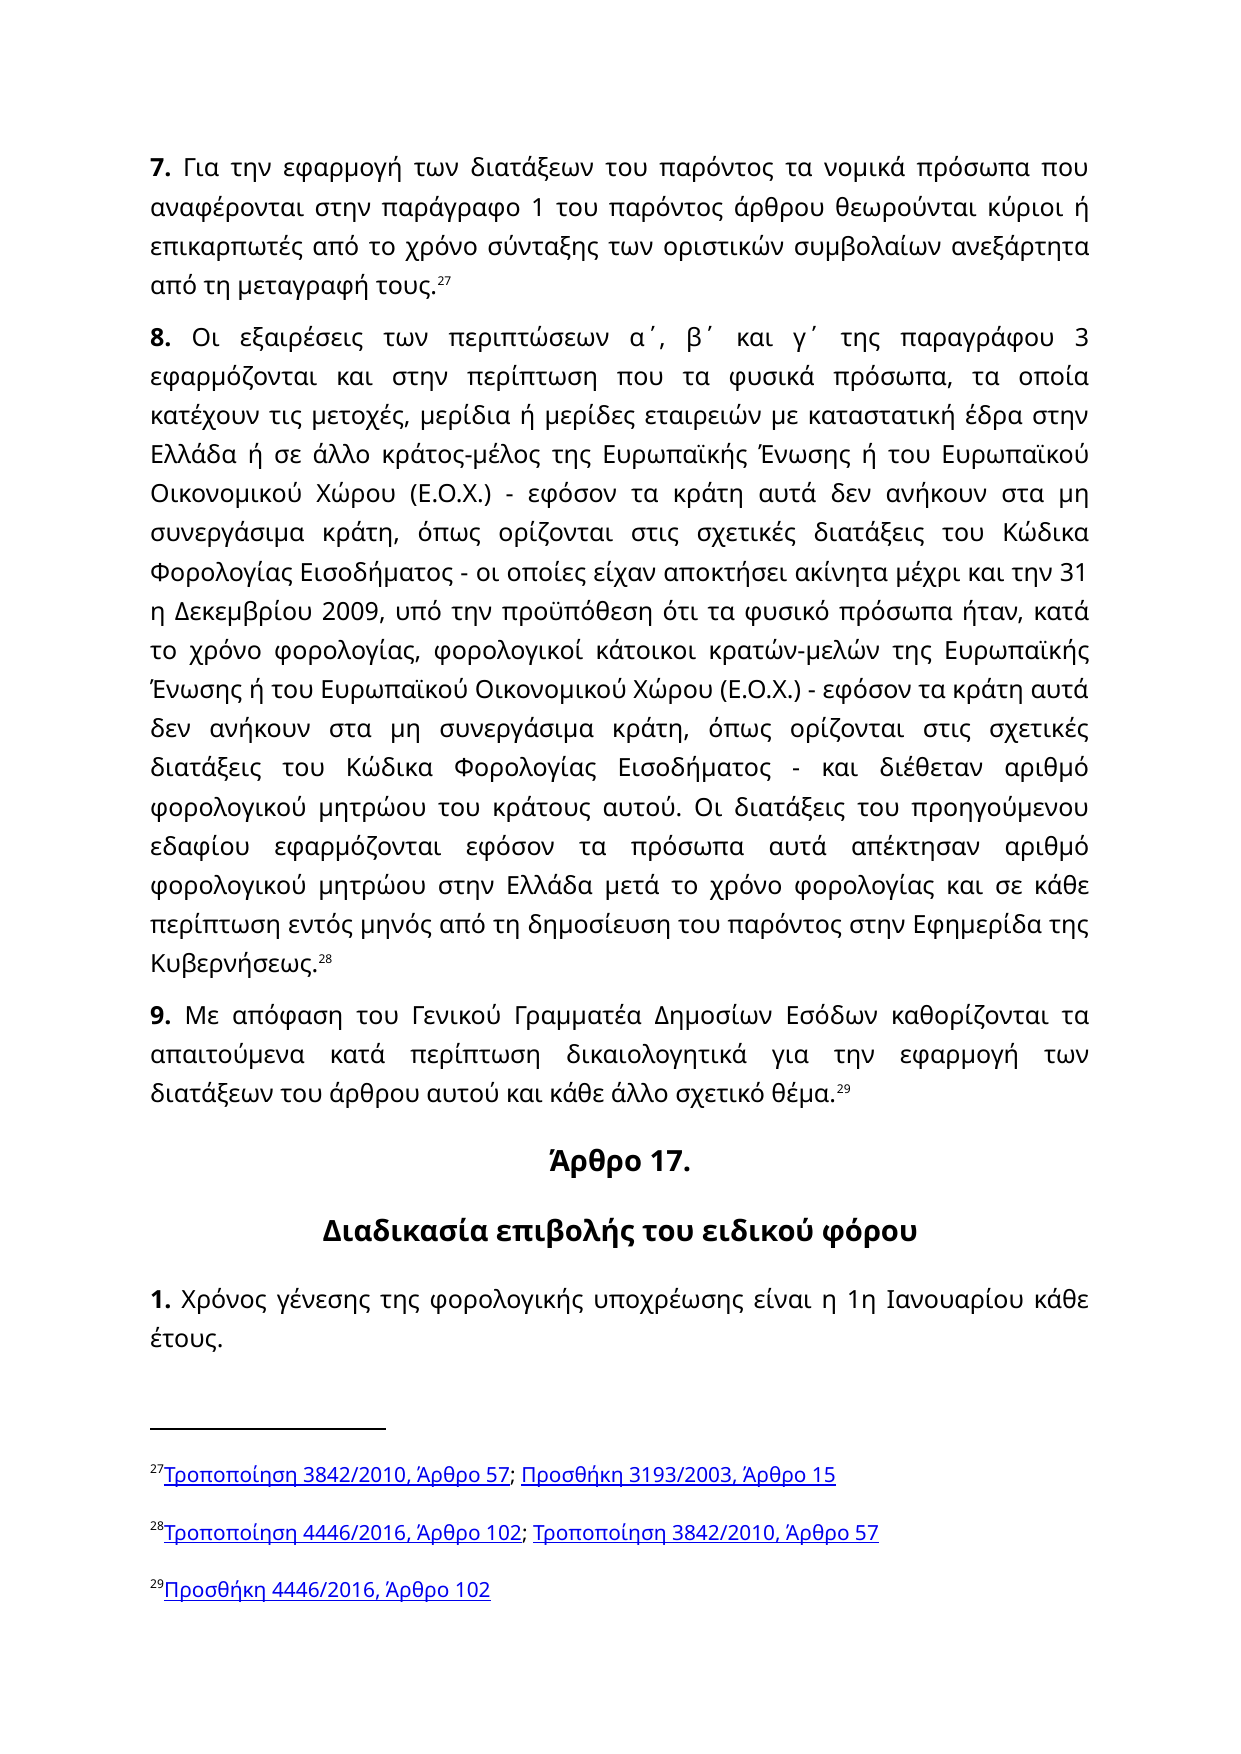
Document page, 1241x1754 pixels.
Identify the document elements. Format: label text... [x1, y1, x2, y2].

text Προσθήκη 4446/2016, Άρθρο 102 [150, 1576, 1090, 1604]
text 8. Οι εξαιρέσεις των περιπτώσεων α΄, β΄ και γ΄ της παραγράφου 3 εφαρμόζονται και στην περίπτωση που τα φυσικά πρόσωπα, τα οποία κατέχουν τις μετοχές, μερίδια ή μερίδες εταιρειών με καταστατική έδρα στην Ελλάδα ή σε άλλο κράτος-μέλος της Ευρωπαϊκής Ένωσης ή του Ευρωπαϊκού Οικονομικού Χώρου (Ε.Ο.Χ.) - εφόσον τα κράτη αυτά δεν ανήκουν στα μη συνεργάσιμα κράτη, όπως ορίζονται στις σχετικές διατάξεις του Κώδικα Φορολογίας Εισοδήματος - οι οποίες είχαν αποκτήσει ακίνητα μέχρι και την 31 η Δεκεμβρίου 2009, υπό την προϋπόθεση ότι τα φυσικό πρόσωπα ήταν, κατά το χρόνο φορολογίας, φορολογικοί κάτοικοι κρατών-μελών της Ευρωπαϊκής Ένωσης ή του Ευρωπαϊκού Οικονομικού Χώρου (Ε.Ο.Χ.) - εφόσον τα κράτη αυτά δεν ανήκουν στα μη συνεργάσιμα κράτη, όπως ορίζονται στις σχετικές διατάξεις του Κώδικα Φορολογίας Εισοδήματος - και διέθεταν αριθμό φορολογικού μητρώου του κράτους αυτού. Οι διατάξεις του προηγούμενου εδαφίου εφαρμόζονται εφόσον τα πρόσωπα αυτά απέκτησαν αριθμό φορολογικού μητρώου στην Ελλάδα μετά το χρόνο φορολογίας και σε κάθε περίπτωση εντός μηνός από τη δημοσίευση του παρόντος στην Εφημερίδα της Κυβερνήσεως. [150, 319, 1090, 980]
text 1. Χρόνος γένεσης της φορολογικής υποχρέωσης είναι η 1η Ιανουαρίου κάθε έτους. [150, 1281, 1090, 1354]
text Τροποποίηση 3842/2010, Άρθρο 57; Προσθήκη 3193/2003, Άρθρο 15 [150, 1460, 1090, 1489]
text 7. Για την εφαρμογή των διατάξεων του παρόντος τα νομικά πρόσωπα που αναφέρονται στην παράγραφο 1 του παρόντος άρθρου θεωρούνται κύριοι ή επικαρπωτές από το χρόνο σύνταξης των οριστικών συμβολαίων ανεξάρτητα από τη μεταγραφή τους. [150, 150, 1090, 302]
subtitle Άρθρο 17. [150, 1140, 1090, 1180]
text Τροποποίηση 4446/2016, Άρθρο 102; Τροποποίηση 3842/2010, Άρθρο 57 [150, 1518, 1090, 1546]
subtitle Διαδικασία επιβολής του ειδικού φόρου [150, 1211, 1090, 1250]
text 9. Με απόφαση του Γενικού Γραμματέα Δημοσίων Εσόδων καθορίζονται τα απαιτούμενα κατά περίπτωση δικαιολογητικά για την εφαρμογή των διατάξεων του άρθρου αυτού και κάθε άλλο σχετικό θέμα. [150, 997, 1090, 1110]
